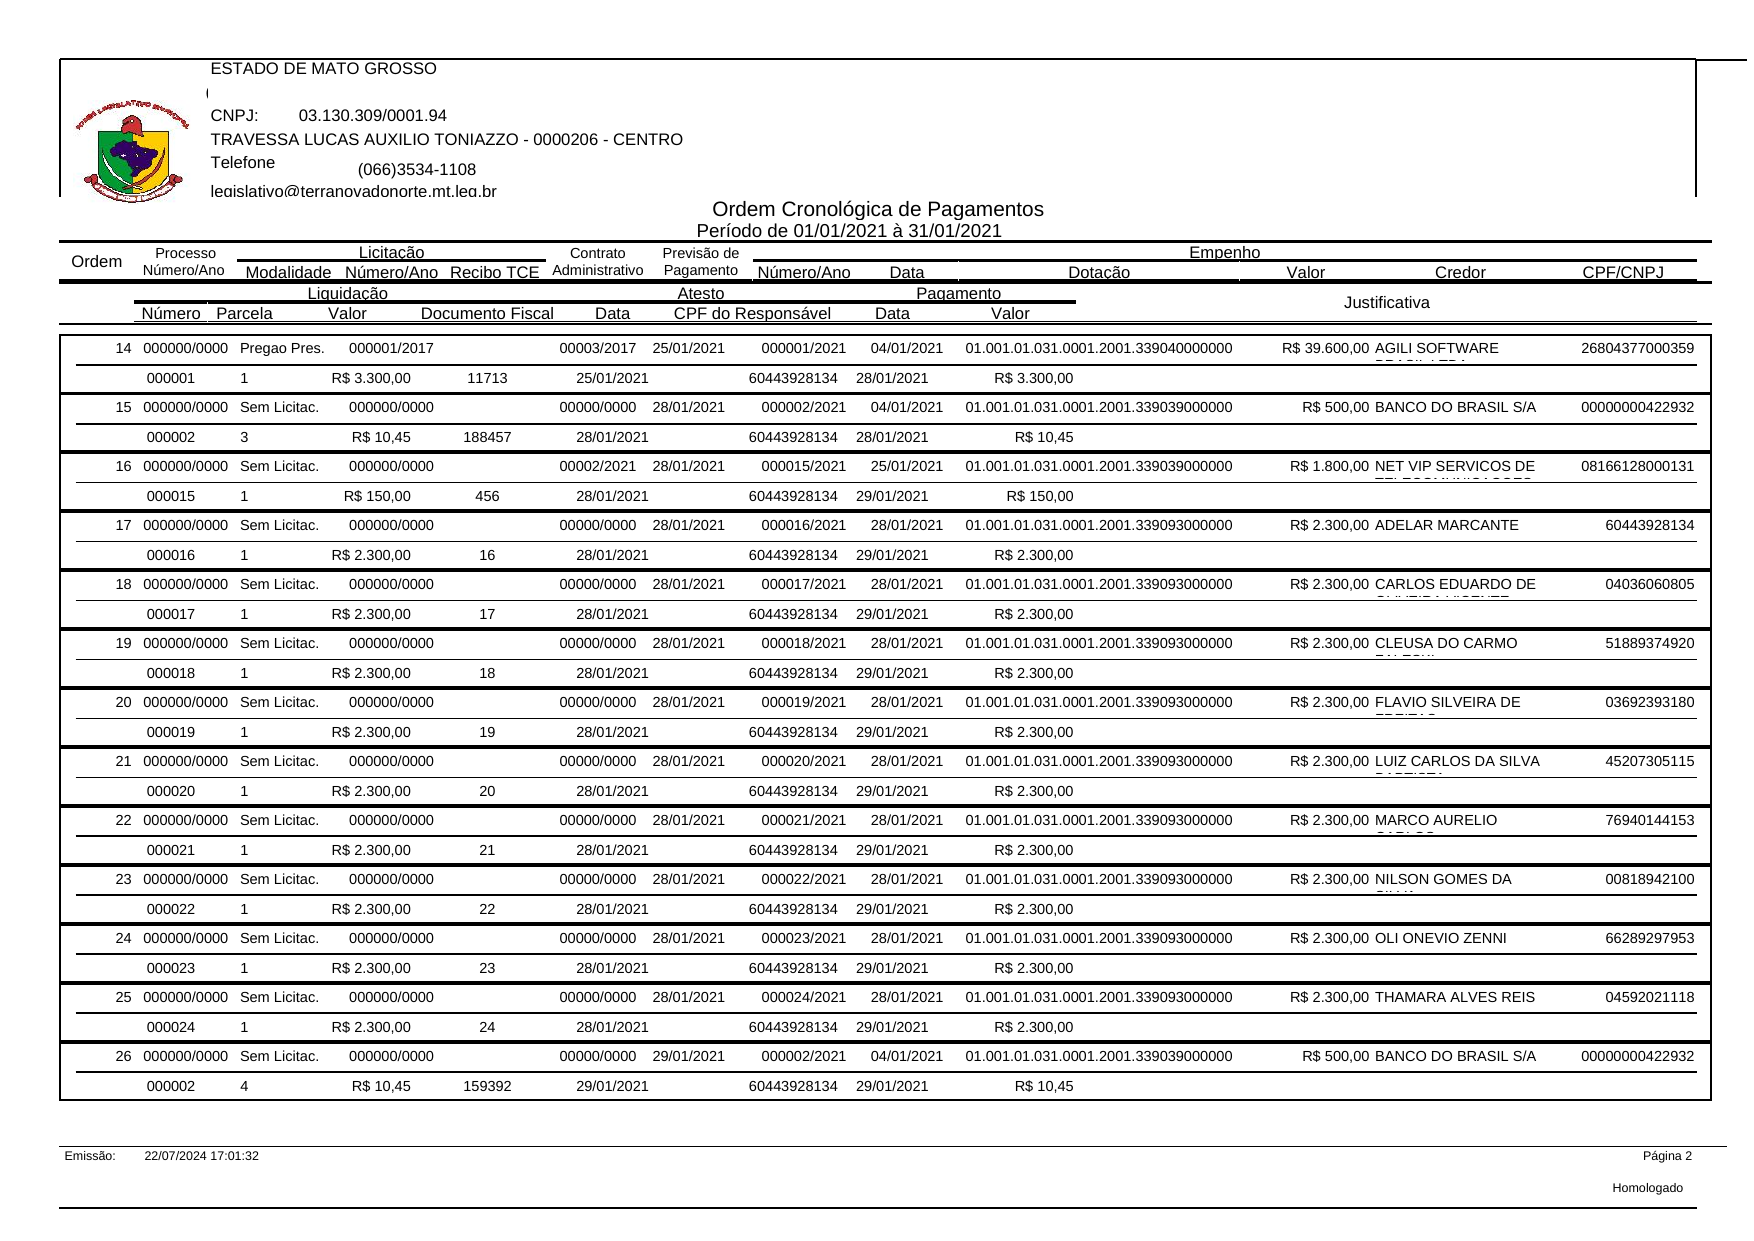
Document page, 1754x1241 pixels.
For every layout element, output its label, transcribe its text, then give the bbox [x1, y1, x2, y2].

table_cell R$ 2.300,00 [944, 841, 1076, 862]
table_cell 000000/0000 [134, 340, 237, 361]
table_cell [1697, 517, 1710, 568]
table_cell 28/01/2021 [561, 547, 664, 567]
table_cell 60443928134 [1549, 517, 1697, 538]
table_cell [61, 572, 1710, 576]
table_cell 26 [76, 1048, 134, 1068]
table_cell 000000/0000 [340, 694, 443, 714]
table_cell [73, 69, 192, 100]
table_cell [76, 370, 134, 392]
table_cell 60443928134 [664, 1077, 841, 1098]
table_cell 000000/0000 [340, 930, 443, 950]
table_cell 01.001.01.031.0001.2001.339039000000 [959, 458, 1239, 479]
table_cell 26804377000359 [1549, 340, 1697, 361]
table_cell R$ 2.300,00 [281, 783, 414, 803]
table_cell [1697, 576, 1710, 627]
table_cell 25/01/2021 [561, 370, 664, 390]
table_cell [1697, 340, 1710, 392]
table_cell 60443928134 [664, 370, 841, 390]
table_cell [443, 753, 546, 773]
table_cell 28/01/2021 [561, 665, 664, 685]
table_cell [1691, 1173, 1721, 1202]
table_cell [61, 399, 76, 450]
table_cell 60443928134 [664, 783, 841, 803]
table_cell [1721, 1173, 1727, 1209]
table_cell [61, 694, 76, 745]
table_cell [1076, 665, 1697, 685]
table_cell 29/01/2021 [841, 606, 944, 626]
table_cell 16 [76, 458, 134, 479]
table_cell [208, 89, 1104, 106]
table_cell 18 [76, 576, 134, 597]
table_cell R$ 1.800,00 [1240, 458, 1372, 479]
table_cell Parcela [208, 304, 281, 321]
table_cell Liquidação [134, 284, 561, 300]
table_cell 28/01/2021 [649, 930, 752, 950]
table_cell 28/01/2021 [855, 517, 958, 538]
table_cell BANCO DO BRASIL S/A [1372, 1048, 1549, 1068]
table_cell [76, 425, 1697, 429]
table_cell Data [855, 262, 958, 279]
table_cell 60443928134 [664, 429, 841, 449]
table_cell 00000000422932 [1549, 399, 1697, 420]
table_cell [61, 690, 1710, 694]
table_cell 03692393180 [1549, 694, 1697, 714]
table_cell [1697, 930, 1710, 981]
table_cell 28/01/2021 [561, 1018, 664, 1039]
table_cell Processo Número/Ano [134, 243, 237, 279]
table_cell [1691, 1203, 1721, 1207]
table_cell 01.001.01.031.0001.2001.339093000000 [959, 930, 1239, 950]
table_cell [1076, 429, 1697, 449]
table_cell [443, 517, 546, 538]
table_cell 1 [208, 959, 281, 980]
table_cell [1102, 175, 1107, 197]
table_cell 16 [414, 547, 561, 567]
table_cell R$ 2.300,00 [1240, 812, 1372, 832]
table_cell 01.001.01.031.0001.2001.339093000000 [959, 989, 1239, 1009]
table_cell [61, 1048, 76, 1099]
table_cell 01.001.01.031.0001.2001.339093000000 [959, 694, 1239, 714]
table_cell 000000/0000 [340, 1048, 443, 1068]
table_cell 000002 [134, 1077, 207, 1098]
table_cell 28/01/2021 [649, 399, 752, 420]
table_cell 000001/2021 [753, 340, 855, 361]
table_cell 000002/2021 [753, 1048, 855, 1068]
table_cell [76, 543, 1697, 547]
table_cell 15 [76, 399, 134, 420]
table_cell Ordem Cronológica de Pagamentos [59, 197, 1697, 219]
table_cell [76, 959, 134, 981]
table_cell 000000/0000 [134, 458, 237, 479]
table_cell 000015/2021 [753, 458, 855, 479]
table_cell 60443928134 [664, 606, 841, 626]
table_cell [76, 1073, 1697, 1077]
table_cell 28/01/2021 [855, 930, 958, 950]
table_cell Recibo TCE [443, 262, 546, 279]
table_cell 28/01/2021 [561, 900, 664, 921]
table_cell 28/01/2021 [649, 871, 752, 891]
table_cell OLI ONEVIO ZENNI [1372, 930, 1549, 950]
table_cell [61, 635, 76, 686]
table_cell [76, 366, 1697, 370]
table_cell 28/01/2021 [855, 694, 958, 714]
table_cell 01.001.01.031.0001.2001.339093000000 [959, 753, 1239, 773]
table_cell 19 [414, 724, 561, 744]
table_cell [76, 660, 1697, 664]
table_cell [1697, 284, 1712, 322]
table_cell [1697, 458, 1710, 509]
table_cell 3 [208, 429, 281, 449]
table_cell 000001/2017 [340, 340, 443, 361]
table_cell 28/01/2021 [855, 576, 958, 597]
table_cell [1076, 488, 1697, 508]
table_cell [1686, 1181, 1691, 1207]
table_cell Sem Licitac. [237, 576, 340, 597]
table_cell [61, 458, 76, 509]
table_cell 000018/2021 [753, 635, 855, 656]
table_cell 1 [208, 488, 281, 508]
table_cell 29/01/2021 [841, 959, 944, 980]
table_cell 21 [414, 841, 561, 862]
table_cell 19 [76, 635, 134, 656]
table_cell 29/01/2021 [841, 488, 944, 508]
table_cell [1712, 240, 1721, 1146]
table_cell [443, 635, 546, 656]
table_cell 000023 [134, 959, 207, 980]
table_cell CPF/CNPJ [1549, 262, 1697, 279]
table_cell Previsão de Pagamento [649, 243, 752, 279]
table_cell R$ 2.300,00 [944, 665, 1076, 685]
table_cell [61, 576, 76, 627]
table_cell 1 [208, 665, 281, 685]
table_cell Atesto [561, 284, 841, 300]
table_cell 28/01/2021 [649, 989, 752, 1009]
table_cell [61, 985, 1710, 989]
table_cell [61, 871, 76, 922]
table_cell [1110, 106, 1695, 197]
table_cell [332, 1149, 1374, 1207]
table_cell [355, 153, 1107, 159]
table_cell Empenho [753, 243, 1697, 259]
table_cell 24 [414, 1018, 561, 1039]
table_cell NILSON GOMES DA SILVA [1372, 871, 1549, 891]
table_cell 000017 [134, 606, 207, 626]
table_cell Ordem [59, 243, 134, 279]
table_cell 00000000422932 [1549, 1048, 1697, 1068]
table_cell [443, 694, 546, 714]
table_cell 22 [76, 812, 134, 832]
table_cell 28/01/2021 [649, 753, 752, 773]
table_cell Pregao Pres. [237, 340, 340, 361]
table_cell R$ 2.300,00 [944, 783, 1076, 803]
table_cell R$ 2.300,00 [281, 606, 414, 626]
table_cell [59, 226, 693, 240]
table_cell CPF do Responsável [664, 304, 841, 321]
table_cell MARCO AURELIO CARLOS [1372, 812, 1549, 832]
table_cell 000000/0000 [134, 753, 237, 773]
table_cell [76, 783, 134, 804]
table_cell [1076, 841, 1697, 862]
table_cell 17 [76, 517, 134, 538]
table_cell 000000/0000 [134, 930, 237, 950]
table_cell 28/01/2021 [855, 812, 958, 832]
table_cell R$ 2.300,00 [281, 959, 414, 980]
table_cell R$ 2.300,00 [281, 900, 414, 921]
table_cell 29/01/2021 [841, 665, 944, 685]
table_cell R$ 10,45 [281, 1077, 414, 1098]
table_cell 29/01/2021 [649, 1048, 752, 1068]
table_cell [1102, 159, 1107, 175]
table_cell Sem Licitac. [237, 812, 340, 832]
table_cell [61, 69, 73, 197]
table_cell 60443928134 [664, 841, 841, 862]
table_cell 29/01/2021 [561, 1077, 664, 1098]
table_cell 00002/2021 [546, 458, 649, 479]
table_cell [76, 1018, 134, 1040]
table_cell [1122, 226, 1697, 240]
table_cell ESTADO DE MATO GROSSO [208, 60, 1107, 88]
table_cell 01.001.01.031.0001.2001.339039000000 [959, 1048, 1239, 1068]
table_cell 000017/2021 [753, 576, 855, 597]
table_cell 28/01/2021 [649, 458, 752, 479]
table_cell [76, 547, 134, 568]
table_cell R$ 2.300,00 [281, 724, 414, 744]
table_cell 456 [414, 488, 561, 508]
table_cell R$ 39.600,00 [1240, 340, 1372, 361]
table_cell 1 [208, 370, 281, 390]
table_cell [1076, 370, 1697, 390]
table_cell R$ 2.300,00 [1240, 576, 1372, 597]
table_cell 159392 [414, 1077, 561, 1098]
table_cell [1697, 243, 1712, 281]
table_cell Página 2 [1375, 1149, 1695, 1172]
table_cell 28/01/2021 [649, 635, 752, 656]
table_cell Sem Licitac. [237, 399, 340, 420]
table_cell 29/01/2021 [841, 1018, 944, 1039]
table_cell 1 [208, 900, 281, 921]
table_cell 1 [208, 547, 281, 567]
table_cell [61, 867, 1710, 871]
table_cell [61, 989, 76, 1040]
table_cell 25 [76, 989, 134, 1009]
table_cell [76, 601, 1697, 606]
table_cell 000000/0000 [134, 576, 237, 597]
table_cell 20 [414, 783, 561, 803]
table_cell 000022/2021 [753, 871, 855, 891]
table_cell 000000/0000 [340, 576, 443, 597]
table_cell Telefone [208, 153, 355, 182]
table_cell 000020 [134, 783, 207, 803]
table_cell 000016 [134, 547, 207, 567]
table_cell 000000/0000 [134, 399, 237, 420]
table_cell 28/01/2021 [561, 724, 664, 744]
table_cell Contrato Administrativo [546, 243, 649, 279]
table_cell NET VIP SERVICOS DE TELECOMUNICACOES LTDA [1372, 458, 1549, 479]
table_cell [1697, 694, 1710, 745]
table_cell [443, 871, 546, 891]
table_cell [61, 930, 76, 981]
table_cell [61, 926, 1710, 930]
table_cell 25/01/2021 [649, 340, 752, 361]
table_cell 60443928134 [664, 959, 841, 980]
table_cell [443, 458, 546, 479]
table_cell R$ 2.300,00 [1240, 517, 1372, 538]
table_cell 1 [208, 841, 281, 862]
table_cell 60443928134 [664, 665, 841, 685]
table_cell 000000/0000 [134, 1048, 237, 1068]
table_cell 28/01/2021 [561, 429, 664, 449]
table_cell Valor [281, 304, 414, 321]
table_cell 188457 [414, 429, 561, 449]
table_cell 60443928134 [664, 488, 841, 508]
table_cell 18 [414, 665, 561, 685]
table_cell 03.130.309/0001.94 [296, 106, 1110, 129]
table_cell 000000/0000 [340, 753, 443, 773]
table_cell R$ 2.300,00 [1240, 694, 1372, 714]
table_cell [1076, 783, 1697, 803]
table_cell R$ 3.300,00 [944, 370, 1076, 390]
table_cell R$ 2.300,00 [944, 547, 1076, 567]
table_cell R$ 2.300,00 [944, 724, 1076, 744]
table_cell 28/01/2021 [649, 812, 752, 832]
table_cell R$ 2.300,00 [1240, 871, 1372, 891]
table_cell [1076, 606, 1697, 626]
table_cell [59, 284, 134, 322]
table_cell [443, 989, 546, 1009]
table_cell [1076, 1018, 1697, 1039]
table_cell [1076, 959, 1697, 980]
table_cell [76, 484, 1697, 488]
table_cell 000002 [134, 429, 207, 449]
table_cell 76940144153 [1549, 812, 1697, 832]
table_cell Data [841, 304, 944, 321]
table_cell 28/01/2021 [855, 753, 958, 773]
table_cell Sem Licitac. [237, 517, 340, 538]
table_cell [61, 631, 1710, 635]
table_cell [1697, 871, 1710, 922]
table_cell R$ 10,45 [944, 429, 1076, 449]
table_cell [61, 749, 1710, 753]
table_cell Número/Ano [753, 262, 855, 279]
table_cell 23 [414, 959, 561, 980]
table_cell Licitação [237, 243, 546, 259]
table_cell CNPJ: [208, 106, 296, 129]
table_cell 000000/0000 [340, 517, 443, 538]
table_cell [61, 454, 1710, 458]
table_cell R$ 2.300,00 [281, 1018, 414, 1039]
table_cell 00000/0000 [546, 635, 649, 656]
table_cell R$ 2.300,00 [1240, 635, 1372, 656]
table_cell 00000/0000 [546, 812, 649, 832]
table_cell [1107, 60, 1695, 106]
table_cell 01.001.01.031.0001.2001.339040000000 [959, 340, 1239, 361]
table_cell [1697, 753, 1710, 804]
table_cell [1122, 219, 1697, 226]
table_cell [76, 1014, 1697, 1018]
table_cell 00000/0000 [546, 871, 649, 891]
table_cell CARLOS EDUARDO DE OLIVEIRA VICENTE [1372, 576, 1549, 597]
table_cell Homologado [1509, 1181, 1686, 1195]
table_cell [59, 1101, 1712, 1146]
table_cell [1375, 1173, 1691, 1181]
table_cell 04/01/2021 [855, 399, 958, 420]
table_cell 25/01/2021 [855, 458, 958, 479]
table_cell [443, 340, 546, 361]
table_cell 14 [76, 340, 134, 361]
table_cell 1 [208, 724, 281, 744]
table_cell 21 [76, 753, 134, 773]
table_cell [1076, 900, 1697, 921]
table_cell 000018 [134, 665, 207, 685]
table_cell R$ 2.300,00 [1240, 753, 1372, 773]
table_cell [76, 488, 134, 509]
table_cell [192, 79, 204, 197]
table_cell 29/01/2021 [841, 900, 944, 921]
table_cell [1076, 724, 1697, 744]
table_cell [443, 399, 546, 420]
table_cell R$ 2.300,00 [281, 841, 414, 862]
table_cell [1697, 812, 1710, 863]
table_cell [76, 719, 1697, 723]
table_cell 29/01/2021 [841, 724, 944, 744]
table_cell 28/01/2021 [561, 606, 664, 626]
table_cell 000022 [134, 900, 207, 921]
table_cell 22/07/2024 17:01:32 [141, 1149, 332, 1163]
table_cell R$ 150,00 [281, 488, 414, 508]
table_cell Valor [1240, 262, 1372, 279]
table_cell R$ 150,00 [944, 488, 1076, 508]
table_cell Número/Ano [340, 262, 443, 279]
table_cell 000000/0000 [134, 635, 237, 656]
table_cell [59, 219, 693, 226]
table_cell Justificativa [1076, 284, 1697, 321]
table_cell 000000/0000 [340, 458, 443, 479]
table_cell 11713 [414, 370, 561, 390]
table_cell 000000/0000 [340, 635, 443, 656]
table_cell 000000/0000 [134, 812, 237, 832]
table_cell R$ 500,00 [1240, 399, 1372, 420]
table_cell [61, 812, 76, 863]
table_cell Documento Fiscal [414, 304, 561, 321]
table_cell 01.001.01.031.0001.2001.339093000000 [959, 576, 1239, 597]
table_cell 28/01/2021 [561, 783, 664, 803]
table_cell Sem Licitac. [237, 989, 340, 1009]
table_cell [76, 429, 134, 450]
table_cell [443, 576, 546, 597]
table_cell 000024/2021 [753, 989, 855, 1009]
table_cell 000016/2021 [753, 517, 855, 538]
table_cell 000023/2021 [753, 930, 855, 950]
table_cell [1697, 989, 1710, 1040]
table_cell [443, 1048, 546, 1068]
table_cell [1697, 1048, 1710, 1099]
table_cell 1 [208, 606, 281, 626]
table_cell FLAVIO SILVEIRA DE FREITAS [1372, 694, 1549, 714]
table_cell 60443928134 [664, 900, 841, 921]
table_cell 000000/0000 [340, 989, 443, 1009]
table_cell ADELAR MARCANTE [1372, 517, 1549, 538]
table_cell [1695, 1149, 1727, 1173]
table_cell Credor [1372, 262, 1549, 279]
table_cell R$ 2.300,00 [944, 900, 1076, 921]
table_cell R$ 3.300,00 [281, 370, 414, 390]
table_cell Emissão: [61, 1149, 141, 1163]
table_cell 000000/0000 [134, 694, 237, 714]
table_cell 29/01/2021 [841, 841, 944, 862]
table_cell 000000/0000 [134, 989, 237, 1009]
table_cell Dotação [959, 262, 1239, 279]
table_cell 00000/0000 [546, 694, 649, 714]
table_cell Sem Licitac. [237, 458, 340, 479]
table_cell CLEUSA DO CARMO ZALESKI [1372, 635, 1549, 656]
table_cell 01.001.01.031.0001.2001.339093000000 [959, 635, 1239, 656]
table_cell R$ 2.300,00 [944, 959, 1076, 980]
table_cell 60443928134 [664, 724, 841, 744]
table_cell 08166128000131 [1549, 458, 1697, 479]
table_cell 00000/0000 [546, 930, 649, 950]
table_cell Sem Licitac. [237, 871, 340, 891]
table_cell 000019/2021 [753, 694, 855, 714]
table_cell Valor [944, 304, 1076, 321]
table_cell 00000/0000 [546, 1048, 649, 1068]
table_cell 01.001.01.031.0001.2001.339093000000 [959, 812, 1239, 832]
table_cell 28/01/2021 [649, 517, 752, 538]
table_cell 28/01/2021 [561, 488, 664, 508]
table_cell [61, 340, 76, 392]
table_cell [76, 724, 134, 745]
table_cell [76, 841, 134, 863]
table_cell [76, 900, 134, 922]
table_cell [61, 60, 207, 69]
table_cell 000002/2021 [753, 399, 855, 420]
table_cell 000024 [134, 1018, 207, 1039]
table_cell [61, 808, 1710, 812]
table_cell [1076, 1077, 1697, 1098]
table_cell 00000/0000 [546, 989, 649, 1009]
table_cell 00818942100 [1549, 871, 1697, 891]
table_cell R$ 2.300,00 [281, 547, 414, 567]
table_cell Período de 01/01/2021 à 31/01/2021 [694, 219, 1122, 240]
table_cell 000019 [134, 724, 207, 744]
table_cell [76, 606, 134, 627]
table_cell 00000/0000 [546, 576, 649, 597]
table_cell [76, 955, 1697, 959]
table_cell [1697, 635, 1710, 686]
table_cell [61, 517, 76, 568]
table_cell legislativo@terranovadonorte.mt.leg.br [208, 182, 1102, 197]
table_cell Sem Licitac. [237, 930, 340, 950]
table_cell 000015 [134, 488, 207, 508]
table_cell [1697, 399, 1710, 450]
table_cell 000000/0000 [134, 871, 237, 891]
table_cell [1076, 547, 1697, 567]
table_cell 04/01/2021 [855, 1048, 958, 1068]
table_cell 29/01/2021 [841, 547, 944, 567]
table_cell AGILI SOFTWARE BRASIL LTDA [1372, 340, 1549, 361]
table_cell R$ 2.300,00 [944, 1018, 1076, 1039]
table_cell 000000/0000 [340, 871, 443, 891]
table_cell 28/01/2021 [855, 871, 958, 891]
table_cell [59, 325, 1712, 334]
table_cell 4 [208, 1077, 281, 1098]
table_cell 17 [414, 606, 561, 626]
table_cell Sem Licitac. [237, 753, 340, 773]
table_cell 01.001.01.031.0001.2001.339093000000 [959, 517, 1239, 538]
table_cell R$ 2.300,00 [281, 665, 414, 685]
table_cell Data [561, 304, 664, 321]
table_cell [1509, 1195, 1686, 1207]
table_cell 1 [208, 1018, 281, 1039]
table_cell 29/01/2021 [841, 1077, 944, 1098]
table_cell BANCO DO BRASIL S/A [1372, 399, 1549, 420]
table_cell 28/01/2021 [649, 694, 752, 714]
table_cell [61, 1044, 1710, 1048]
table_cell R$ 10,45 [281, 429, 414, 449]
table_cell 000020/2021 [753, 753, 855, 773]
table_cell [61, 336, 1710, 340]
table_cell [443, 812, 546, 832]
table_cell 04592021118 [1549, 989, 1697, 1009]
table_cell 28/01/2021 [855, 635, 958, 656]
table_cell 20 [76, 694, 134, 714]
table_cell 000000/0000 [134, 517, 237, 538]
table_cell 1 [208, 783, 281, 803]
table_cell R$ 2.300,00 [1240, 930, 1372, 950]
table_cell [76, 837, 1697, 841]
table_cell [61, 1163, 332, 1207]
table_cell R$ 500,00 [1240, 1048, 1372, 1068]
table_cell [76, 1077, 134, 1099]
table_cell 000001 [134, 370, 207, 390]
table_cell 24 [76, 930, 134, 950]
table_cell 60443928134 [664, 1018, 841, 1039]
table_cell LUIZ CARLOS DA SILVA BAPTISTA [1372, 753, 1549, 773]
table_cell 28/01/2021 [649, 576, 752, 597]
table_cell 45207305115 [1549, 753, 1697, 773]
table_cell [61, 753, 76, 804]
table_cell 51889374920 [1549, 635, 1697, 656]
table_cell [1697, 61, 1721, 240]
table_cell 66289297953 [1549, 930, 1697, 950]
table_cell Pagamento [841, 284, 1076, 300]
table_cell THAMARA ALVES REIS [1372, 989, 1549, 1009]
table_cell [61, 513, 1710, 517]
table_cell [76, 778, 1697, 782]
table_cell [76, 896, 1697, 900]
table_cell 28/01/2021 [561, 841, 664, 862]
table_cell 01.001.01.031.0001.2001.339093000000 [959, 871, 1239, 891]
table_cell 23 [76, 871, 134, 891]
table_cell Número [134, 304, 207, 321]
table_cell 000021 [134, 841, 207, 862]
table_cell [76, 665, 134, 686]
table_cell Sem Licitac. [237, 694, 340, 714]
table_cell 000000/0000 [340, 812, 443, 832]
table_cell 000021/2021 [753, 812, 855, 832]
table_cell Sem Licitac. [237, 635, 340, 656]
table_cell 28/01/2021 [841, 370, 944, 390]
table_cell R$ 10,45 [944, 1077, 1076, 1098]
table_cell TRAVESSA LUCAS AUXILIO TONIAZZO - 0000206 - CENTRO [208, 129, 1107, 153]
table_cell 28/01/2021 [561, 959, 664, 980]
table_cell 22 [414, 900, 561, 921]
table_cell R$ 2.300,00 [944, 606, 1076, 626]
table_cell 28/01/2021 [855, 989, 958, 1009]
table_cell [192, 69, 207, 79]
table_cell (066)3534-1108 [355, 159, 1102, 182]
table_cell 29/01/2021 [841, 783, 944, 803]
table_cell 60443928134 [664, 547, 841, 567]
table_cell [1375, 1181, 1509, 1207]
table_cell [443, 930, 546, 950]
table_cell Sem Licitac. [237, 1048, 340, 1068]
table_cell [61, 395, 1710, 399]
table_cell 000000/0000 [340, 399, 443, 420]
table_cell 28/01/2021 [841, 429, 944, 449]
table_cell 04036060805 [1549, 576, 1697, 597]
table_cell 01.001.01.031.0001.2001.339039000000 [959, 399, 1239, 420]
table_cell 00000/0000 [546, 753, 649, 773]
table_cell 00003/2017 [546, 340, 649, 361]
table_cell 00000/0000 [546, 517, 649, 538]
table_cell 00000/0000 [546, 399, 649, 420]
table_cell R$ 2.300,00 [1240, 989, 1372, 1009]
table_cell Modalidade [237, 262, 340, 279]
table_cell 04/01/2021 [855, 340, 958, 361]
